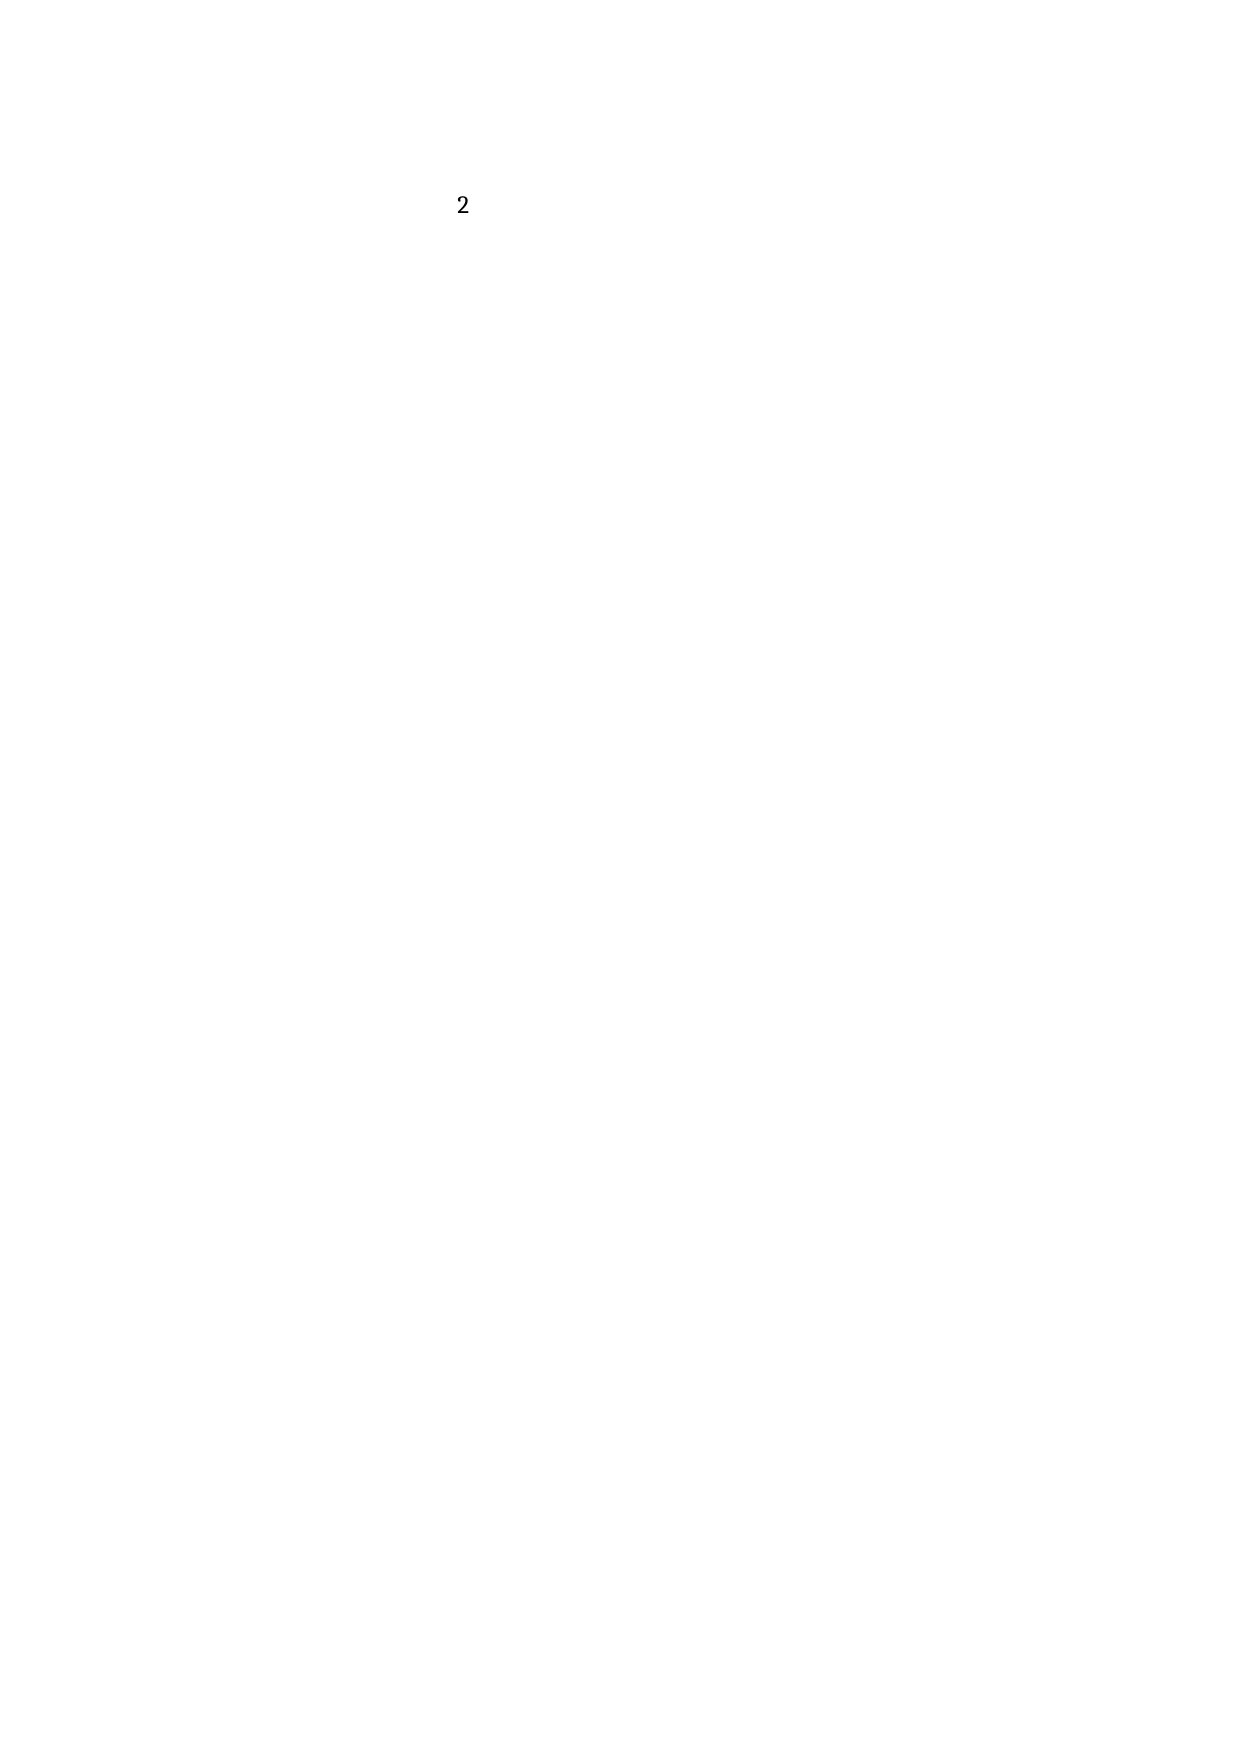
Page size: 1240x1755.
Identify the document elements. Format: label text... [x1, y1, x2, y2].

subtitle 2 [135, 191, 790, 219]
